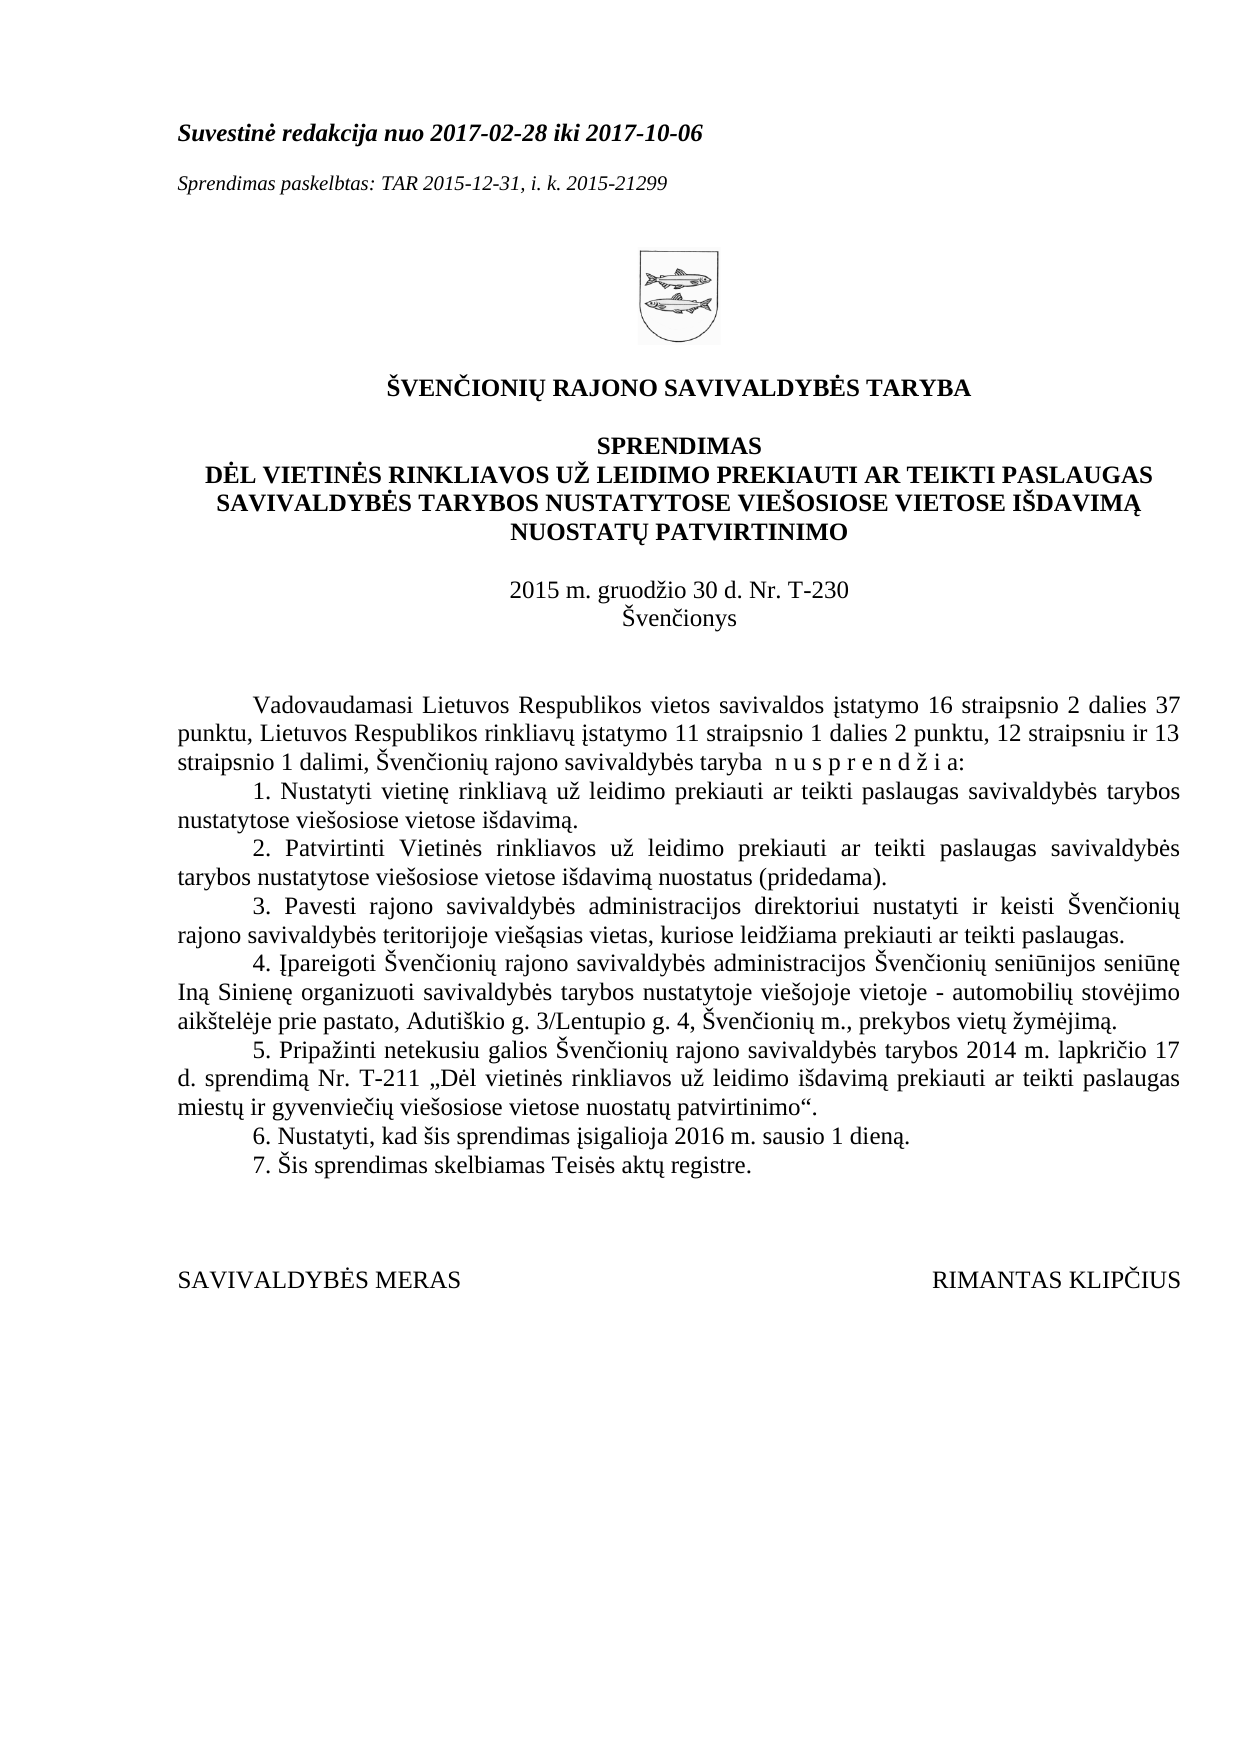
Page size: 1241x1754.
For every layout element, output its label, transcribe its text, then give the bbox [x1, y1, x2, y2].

text 2015 m. gruodžio 30 d. Nr. T-230 [177, 575, 1181, 603]
text 7. Šis sprendimas skelbiamas Teisės aktų registre. [177, 1150, 1181, 1178]
text SAVIVALDYBĖS MERAS RIMANTAS KLIPČIUS [177, 1265, 1181, 1293]
text SPRENDIMAS [177, 431, 1181, 460]
text Švenčionys [177, 603, 1181, 632]
text 5. Pripažinti netekusiu galios Švenčionių rajono savivaldybės tarybos 2014 m. lapkričio 17 d. sprendimą Nr. T-211 „Dėl vietinės rinkliavos už leidimo išdavimą prekiauti ar teikti paslaugas miestų ir gyvenviečių viešosiose vietose nuostatų patvirtinimo“. [177, 1035, 1181, 1121]
text 3. Pavesti rajono savivaldybės administracijos direktoriui nustatyti ir keisti Švenčionių rajono savivaldybės teritorijoje viešąsias vietas, kuriose leidžiama prekiauti ar teikti paslaugas. [177, 891, 1181, 948]
text Vadovaudamasi Lietuvos Respublikos vietos savivaldos įstatymo 16 straipsnio 2 dalies 37 punktu, Lietuvos Respublikos rinkliavų įstatymo 11 straipsnio 1 dalies 2 punktu, 12 straipsniu ir 13 straipsnio 1 dalimi, Švenčionių rajono savivaldybės taryba n u s p r e n d ž i a: [177, 690, 1181, 776]
text 1. Nustatyti vietinę rinkliavą už leidimo prekiauti ar teikti paslaugas savivaldybės tarybos nustatytose viešosiose vietose išdavimą. [177, 776, 1181, 833]
text ŠVENČIONIŲ RAJONO SAVIVALDYBĖS TARYBA [177, 373, 1181, 402]
text Suvestinė redakcija nuo 2017-02-28 iki 2017-10-06 [177, 118, 1181, 147]
text 6. Nustatyti, kad šis sprendimas įsigalioja 2016 m. sausio 1 dieną. [177, 1121, 1181, 1150]
text Sprendimas paskelbtas: TAR 2015-12-31, i. k. 2015-21299 [177, 171, 1181, 195]
text 4. Įpareigoti Švenčionių rajono savivaldybės administracijos Švenčionių seniūnijos seniūnę Iną Sinienę organizuoti savivaldybės tarybos nustatytoje viešojoje vietoje - automobilių stovėjimo aikštelėje prie pastato, Adutiškio g. 3/Lentupio g. 4, Švenčionių m., prekybos vietų žymėjimą. [177, 948, 1181, 1035]
text 2. Patvirtinti Vietinės rinkliavos už leidimo prekiauti ar teikti paslaugas savivaldybės tarybos nustatytose viešosiose vietose išdavimą nuostatus (pridedama). [177, 833, 1181, 891]
text DĖL VIETINĖS RINKLIAVOS UŽ LEIDIMO PREKIAUTI AR TEIKTI PASLAUGAS SAVIVALDYBĖS TARYBOS NUSTATYTOSE VIEŠOSIOSE VIETOSE IŠDAVIMĄ NUOSTATŲ PATVIRTINIMO [177, 460, 1181, 546]
